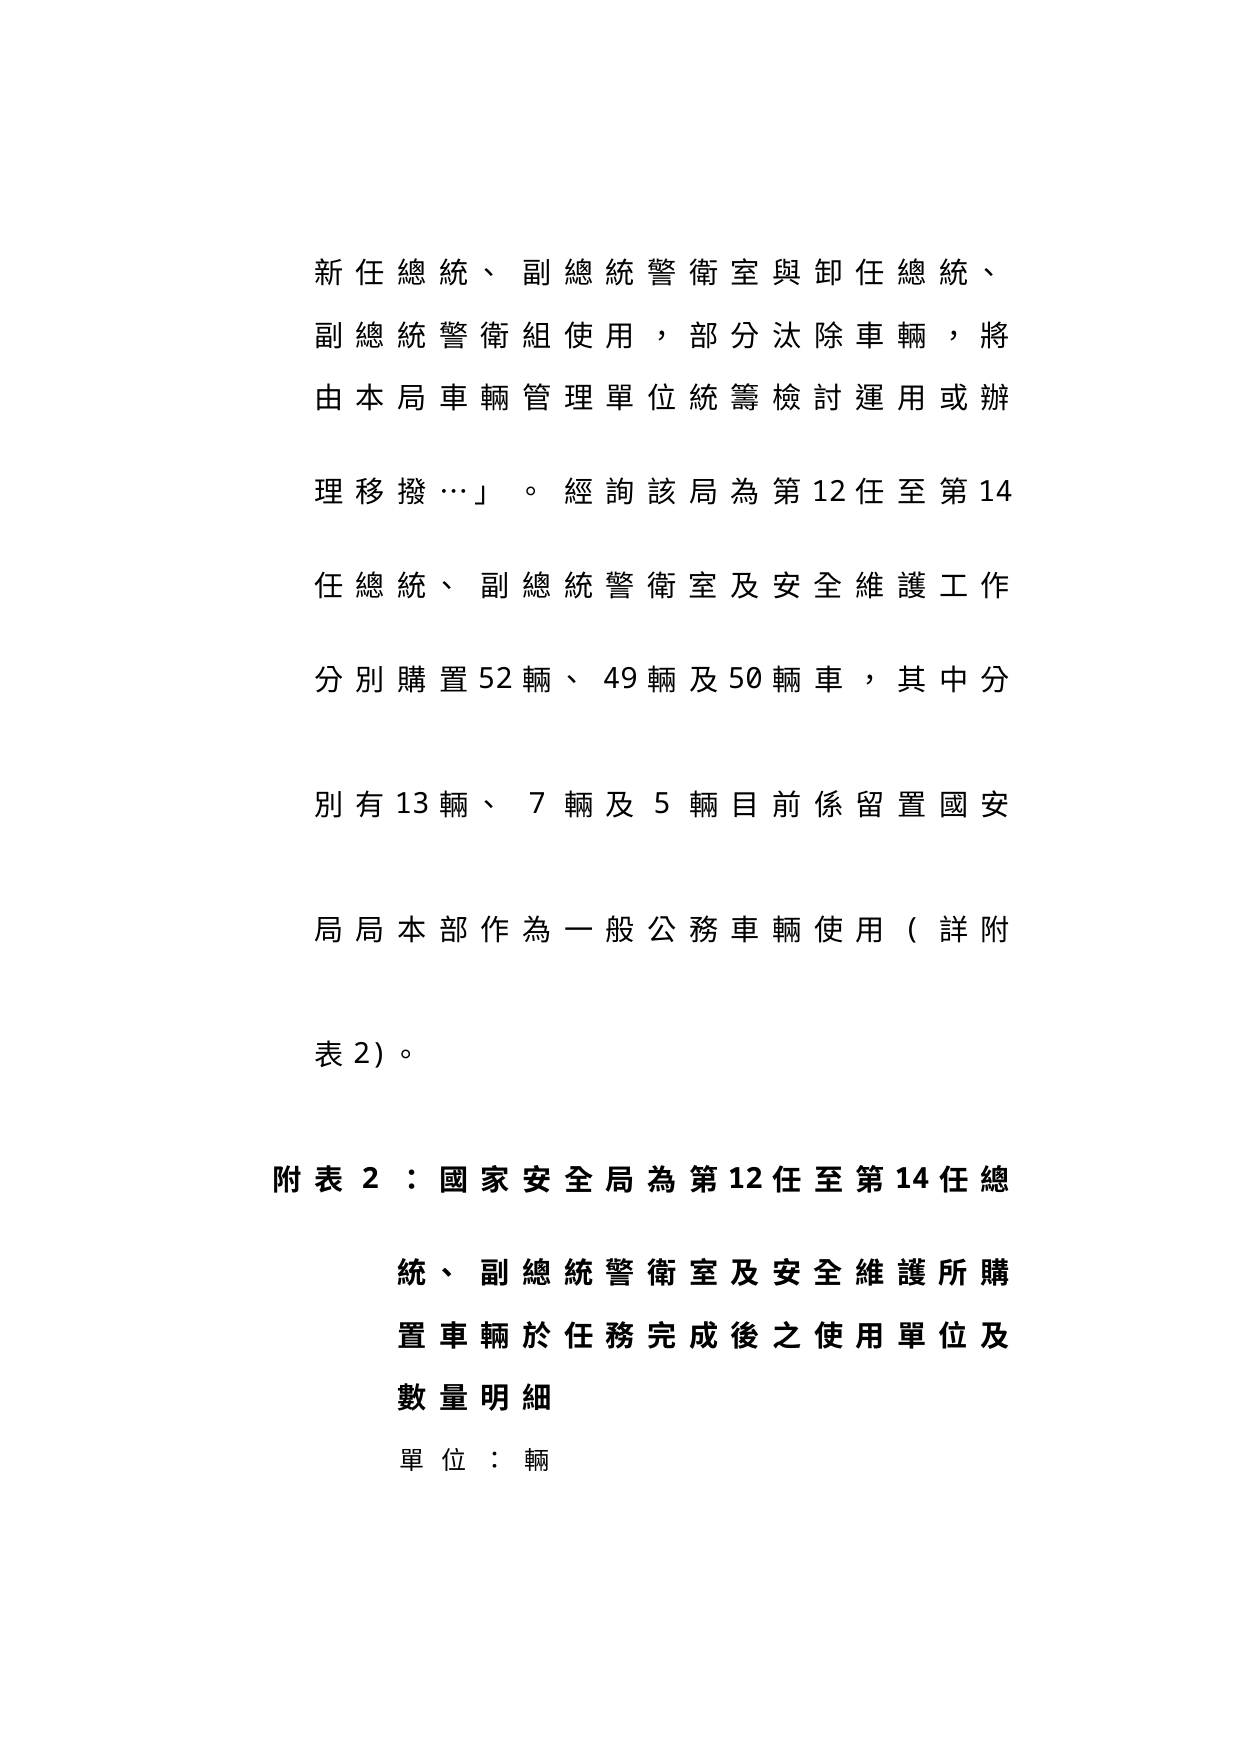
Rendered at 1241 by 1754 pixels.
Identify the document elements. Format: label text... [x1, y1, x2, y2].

text 附表2：國家安全局為第12任至第14任總統、副總統警衛室及安全維護所購置車輛於任務完成後之使用單位及數量明細 單位：輛 [257, 1104, 1029, 1479]
text 新任總統、副總統警衛室與卸任總統、副總統警衛組使用，部分汰除車輛，將由本局車輛管理單位統籌檢討運用或辦理移撥…」。經詢該局為第12任至第14任總統、副總統警衛室及安全維護工作分別購置52輛、49輛及50輛車，其中分別有13輛、7輛及5輛目前係留置國安局局本部作為一般公務車輛使用(詳附表2)。 [271, 229, 1028, 1104]
